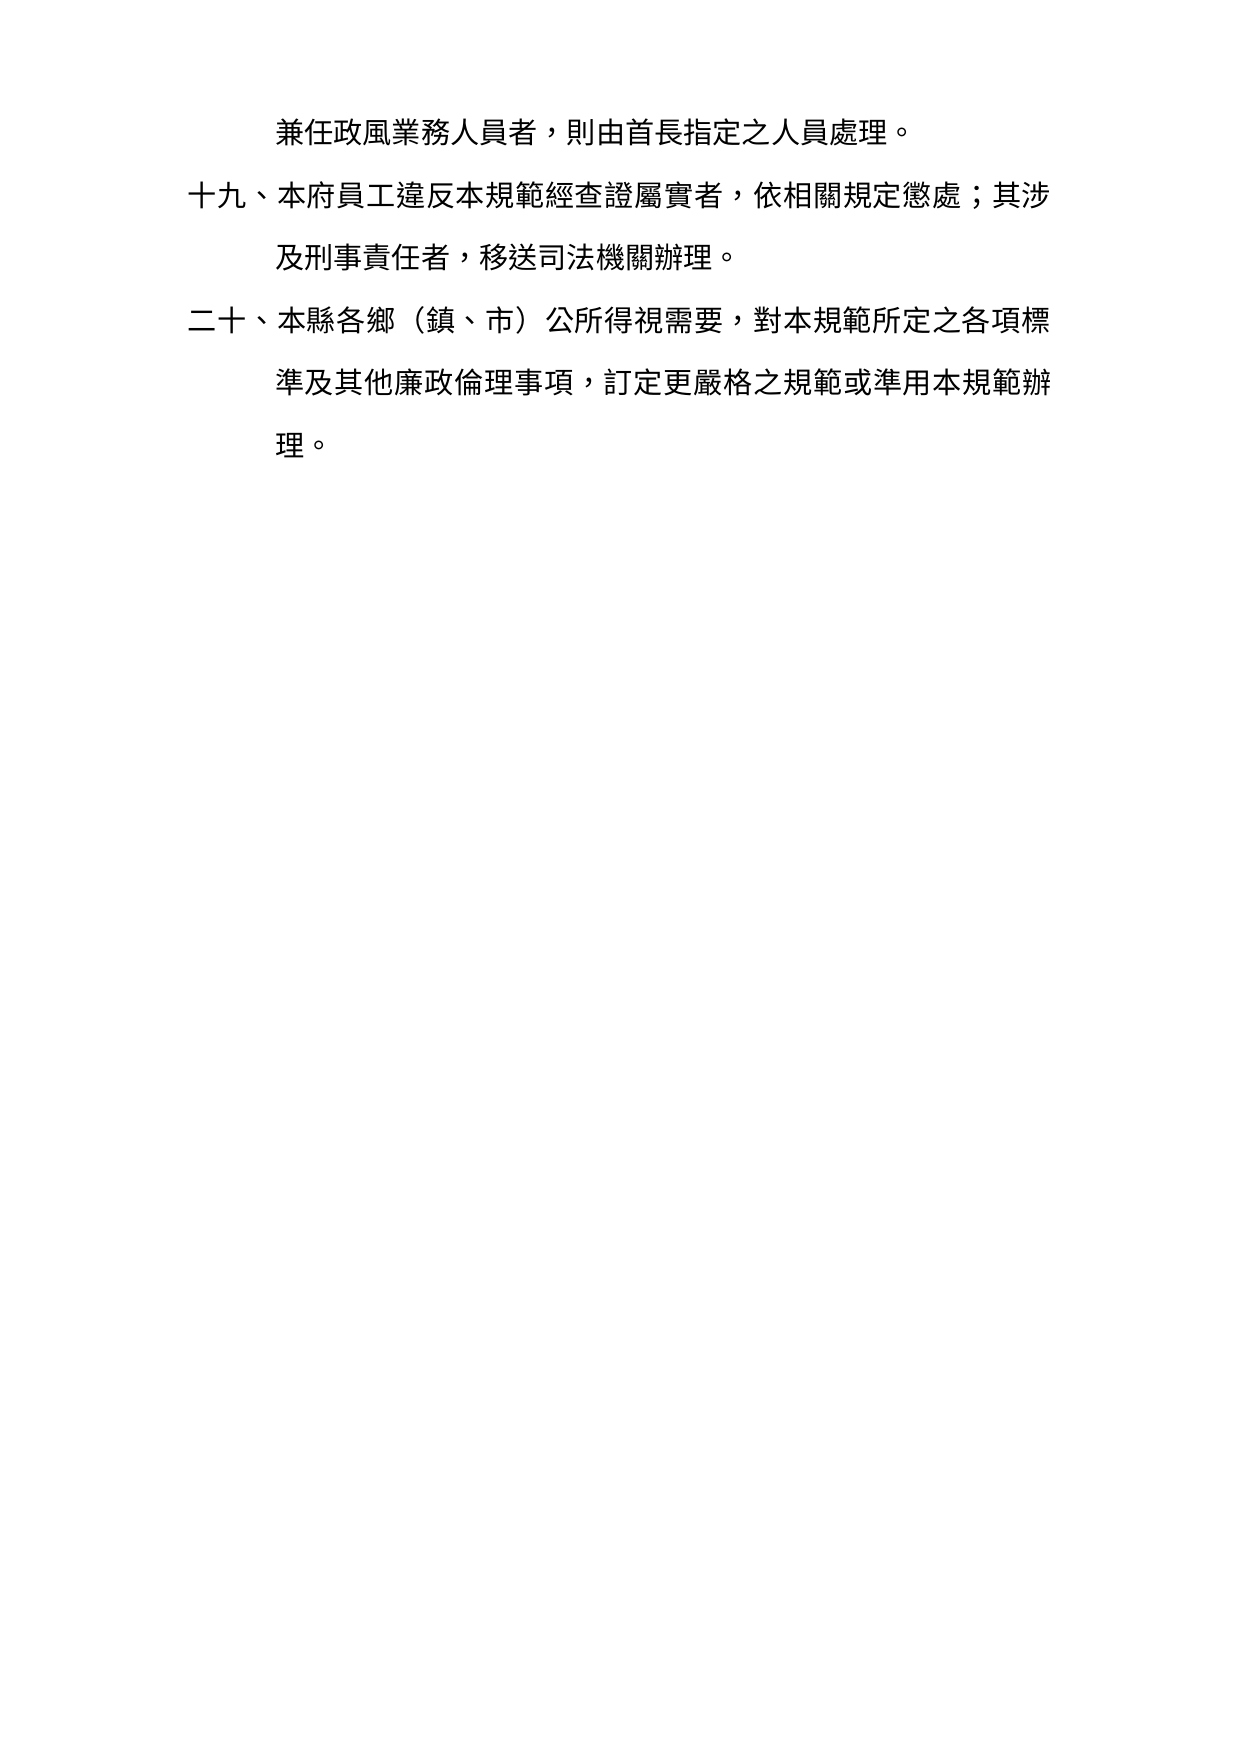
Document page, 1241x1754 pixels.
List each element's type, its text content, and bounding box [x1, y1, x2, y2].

text 二十、本縣各鄉（鎮、市）公所得視需要，對本規範所定之各項標準及其他廉政倫理事項，訂定更嚴格之規範或準用本規範辦理。 [187, 277, 1053, 464]
text 十九、本府員工違反本規範經查證屬實者，依相關規定懲處；其涉及刑事責任者，移送司法機關辦理。 [187, 152, 1053, 277]
text 兼任政風業務人員者，則由首長指定之人員處理。 [187, 89, 1053, 152]
